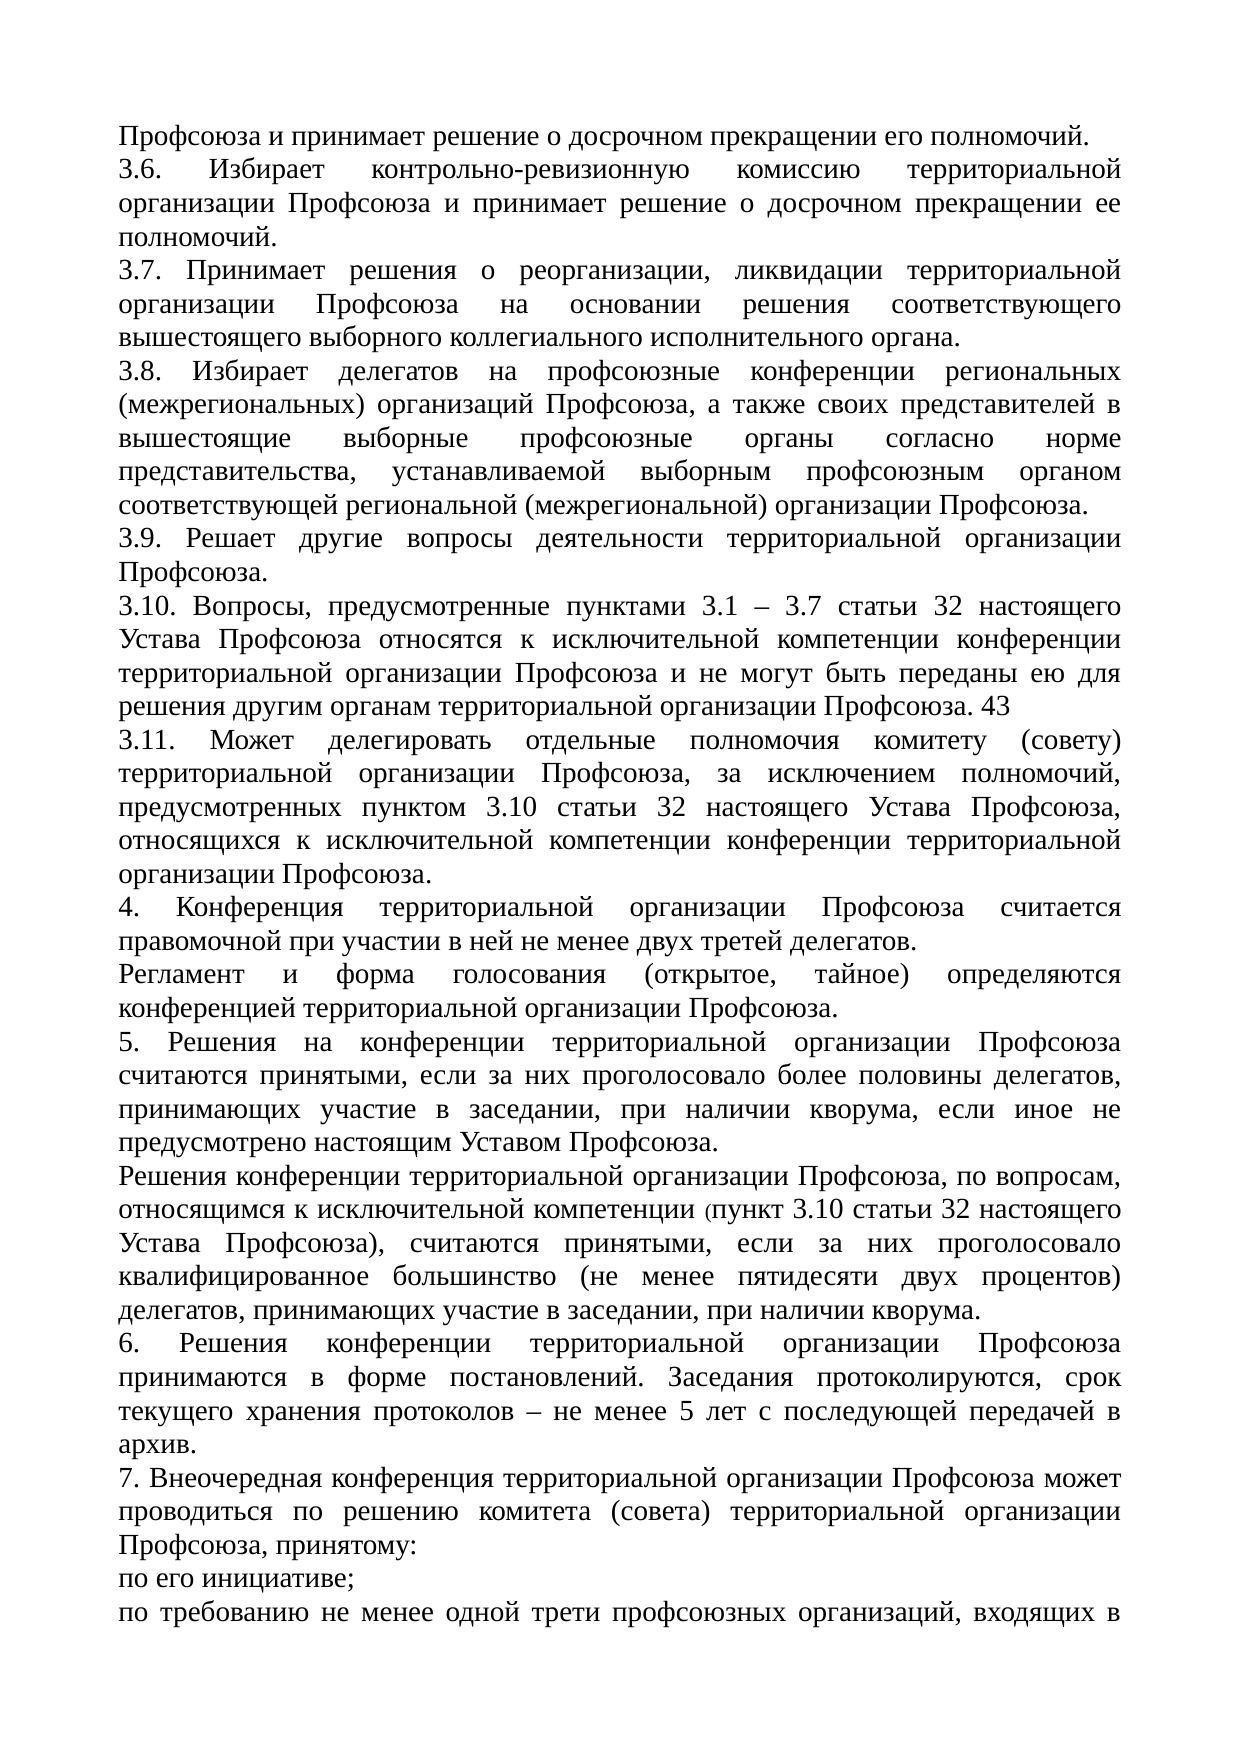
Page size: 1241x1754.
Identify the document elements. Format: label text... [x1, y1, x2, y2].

text Решения конференции территориальной организации Профсоюза, по вопросам, относящимся к исключительной компетенции (пункт 3.10 статьи 32 настоящего Устава Профсоюза), считаются принятыми, если за них проголосовало квалифицированное большинство (не менее пятидесяти двух процентов) делегатов, принимающих участие в заседании, при наличии кворума. [118, 1158, 1122, 1326]
text 3.7. Принимает решения о реорганизации, ликвидации территориальной организации Профсоюза на основании решения соответствующего вышестоящего выборного коллегиального исполнительного органа. [118, 252, 1122, 353]
text 7. Внеочередная конференция территориальной организации Профсоюза может проводиться по решению комитета (совета) территориальной организации Профсоюза, принятому: [118, 1460, 1122, 1560]
text 6. Решения конференции территориальной организации Профсоюза принимаются в форме постановлений. Заседания протоколируются, срок текущего хранения протоколов – не менее 5 лет с последующей передачей в архив. [118, 1326, 1122, 1460]
text 3.11. Может делегировать отдельные полномочия комитету (совету) территориальной организации Профсоюза, за исключением полномочий, предусмотренных пунктом 3.10 статьи 32 настоящего Устава Профсоюза, относящихся к исключительной компетенции конференции территориальной организации Профсоюза. [118, 722, 1122, 889]
text 3.10. Вопросы, предусмотренные пунктами 3.1 – 3.7 статьи 32 настоящего Устава Профсоюза относятся к исключительной компетенции конференции территориальной организации Профсоюза и не могут быть переданы ею для решения другим органам территориальной организации Профсоюза. 43 [118, 588, 1122, 722]
text 5. Решения на конференции территориальной организации Профсоюза считаются принятыми, если за них проголосовало более половины делегатов, принимающих участие в заседании, при наличии кворума, если иное не предусмотрено настоящим Уставом Профсоюза. [118, 1024, 1122, 1158]
text 3.8. Избирает делегатов на профсоюзные конференции региональных (межрегиональных) организаций Профсоюза, а также своих представителей в вышестоящие выборные профсоюзные органы согласно норме представительства, устанавливаемой выборным профсоюзным органом соответствующей региональной (межрегиональной) организации Профсоюза. [118, 353, 1122, 521]
text по его инициативе; [118, 1560, 1122, 1594]
text Регламент и форма голосования (открытое, тайное) определяются конференцией территориальной организации Профсоюза. [118, 957, 1122, 1024]
text 3.9. Решает другие вопросы деятельности территориальной организации Профсоюза. [118, 521, 1122, 588]
text 4. Конференция территориальной организации Профсоюза считается правомочной при участии в ней не менее двух третей делегатов. [118, 889, 1122, 957]
text по требованию не менее одной трети профсоюзных организаций, входящих в [118, 1594, 1122, 1627]
text 3.6. Избирает контрольно-ревизионную комиссию территориальной организации Профсоюза и принимает решение о досрочном прекращении ее полномочий. [118, 152, 1122, 252]
text Профсоюза и принимает решение о досрочном прекращении его полномочий. [118, 118, 1122, 152]
